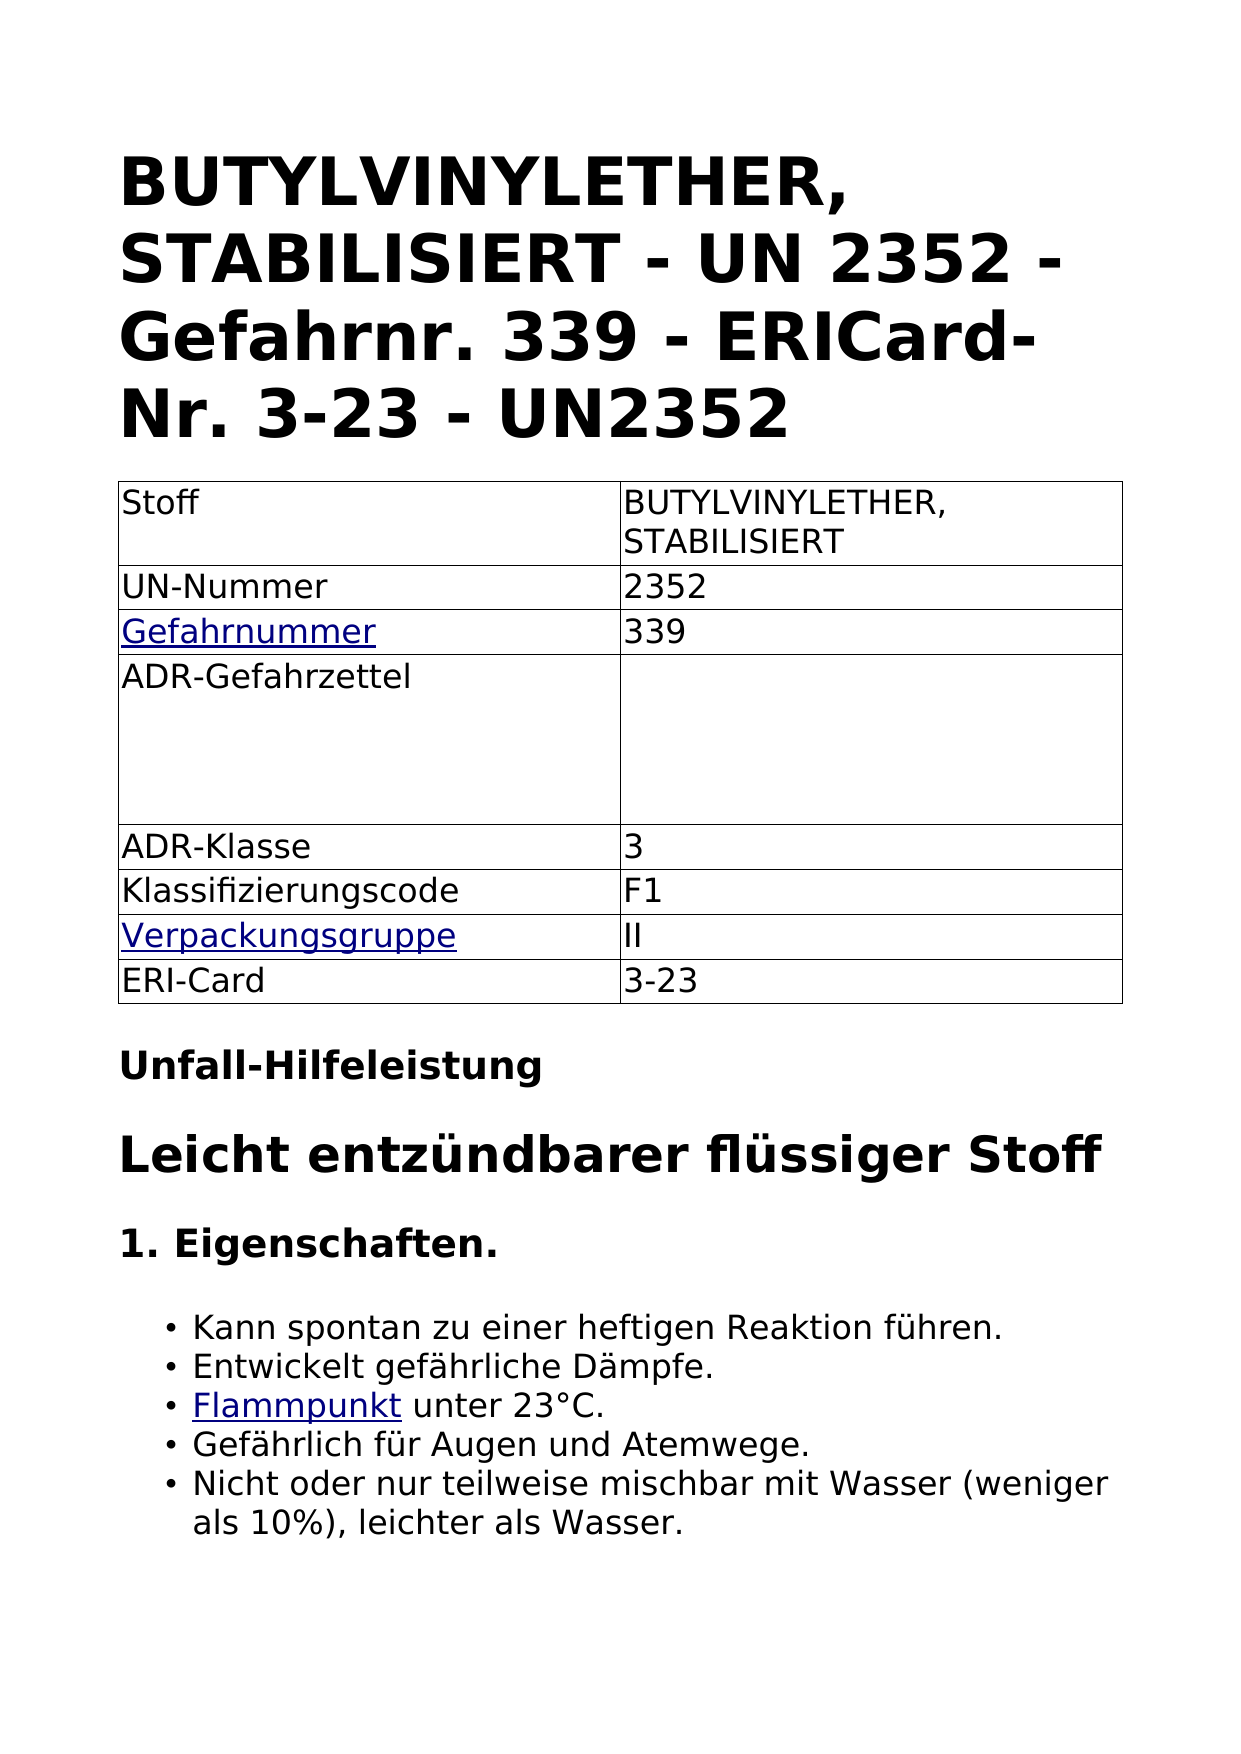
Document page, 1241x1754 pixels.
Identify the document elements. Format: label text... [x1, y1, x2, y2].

list Nicht oder nur teilweise mischbar mit Wasser (weniger als 10%), leichter als Wasser. [177, 1464, 1122, 1542]
table_cell ADR-Klasse [119, 825, 620, 869]
table_cell Klassifizierungscode [119, 870, 620, 914]
table_cell 339 [621, 610, 1122, 654]
table_cell II [621, 915, 1122, 958]
table_cell 3 [621, 825, 1122, 869]
table_cell 3-23 [621, 960, 1122, 1003]
list Kann spontan zu einer heftigen Reaktion führen. [177, 1309, 1122, 1348]
subtitle 1. Eigenschaften. [118, 1222, 1122, 1267]
list Flammpunkt unter 23°C. [177, 1387, 1122, 1425]
table_header Stoff [119, 482, 620, 564]
table_cell UN-Nummer [119, 566, 620, 609]
subtitle Leicht entzündbarer flüssiger Stoff [118, 1126, 1122, 1184]
table_header BUTYLVINYLETHER, STABILISIERT [621, 482, 1122, 564]
table_cell 2352 [621, 566, 1122, 609]
table_cell ERI-Card [119, 960, 620, 1003]
list Entwickelt gefährliche Dämpfe. [177, 1348, 1122, 1387]
subtitle BUTYLVINYLETHER, STABILISIERT - UN 2352 - Gefahrnr. 339 - ERICard-Nr. 3-23 - UN2352 [118, 143, 1122, 453]
list Gefährlich für Augen und Atemwege. [177, 1425, 1122, 1464]
table_cell [621, 655, 1122, 824]
table_cell Gefahrnummer [119, 610, 620, 654]
table_cell ADR-Gefahrzettel [119, 655, 620, 824]
table_cell Verpackungsgruppe [119, 915, 620, 958]
subtitle Unfall-Hilfeleistung [118, 1043, 1122, 1088]
table_cell F1 [621, 870, 1122, 914]
